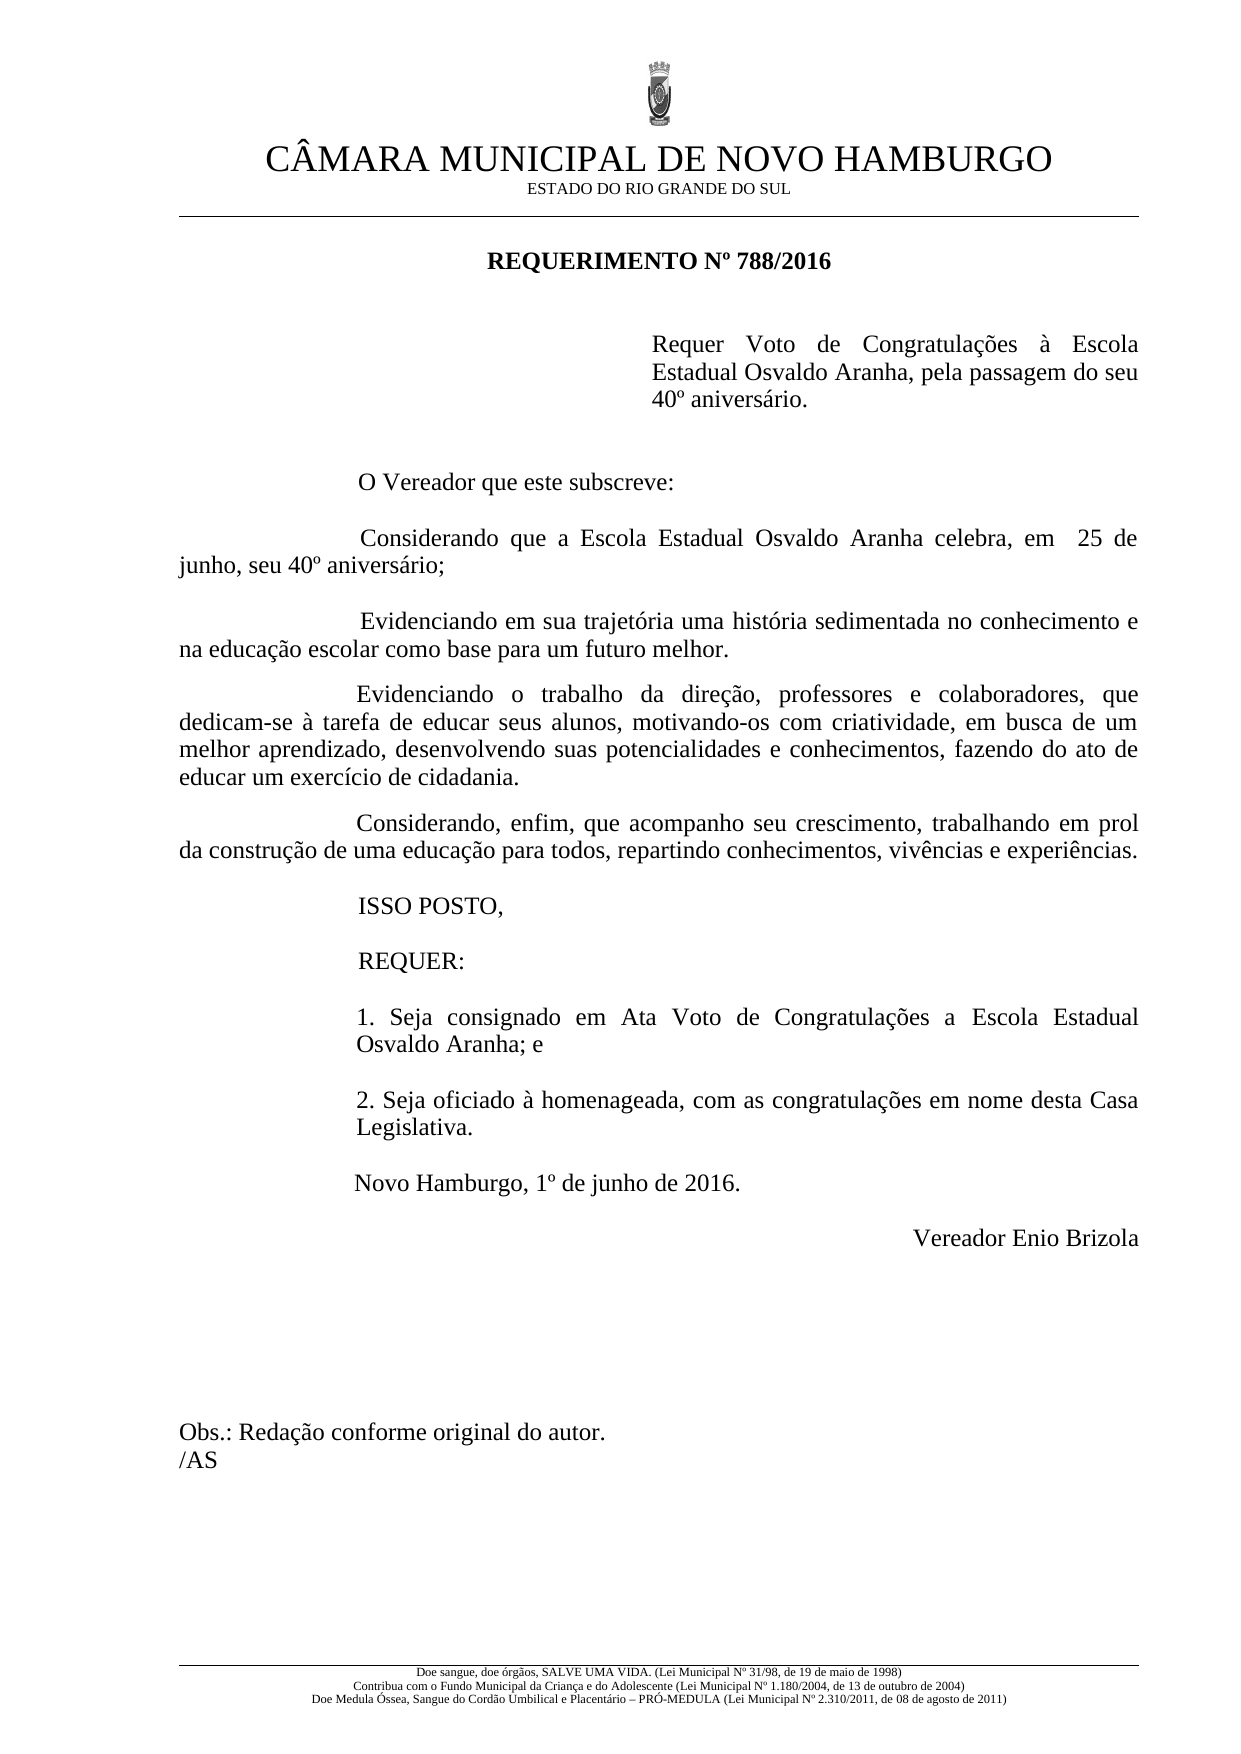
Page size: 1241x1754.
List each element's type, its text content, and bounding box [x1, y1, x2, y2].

list 2. Seja oficiado à homenageada, com as congratulações em nome desta Casa Legislativa. [356, 1086, 1139, 1141]
text O Vereador que este subscreve: [179, 468, 1139, 496]
text 1. Seja consignado em Ata Voto de Congratulações a Escola Estadual Osvaldo Aranha; e [356, 1003, 1139, 1058]
text Obs.: Redação conforme original do autor. [179, 1418, 1139, 1446]
text ISSO POSTO, [179, 892, 1139, 919]
text Evidenciando o trabalho da direção, professores e colaboradores, que dedicam-se à tarefa de educar seus alunos, motivando-os com criatividade, em busca de um melhor aprendizado, desenvolvendo suas potencialidades e conhecimentos, fazendo do ato de educar um exercício de cidadania. [179, 680, 1139, 791]
text REQUER: [179, 947, 1139, 975]
text Evidenciando em sua trajetória uma história sedimentada no conhecimento e na educação escolar como base para um futuro melhor. [179, 607, 1139, 662]
text Vereador Enio Brizola [179, 1224, 1139, 1252]
text Considerando que a Escola Estadual Osvaldo Aranha celebra, em 25 de junho, seu 40º aniversário; [179, 524, 1139, 579]
text Requer Voto de Congratulações à Escola Estadual Osvaldo Aranha, pela passagem do seu 40º aniversário. [652, 330, 1139, 413]
list Novo Hamburgo, 1º de junho de 2016. [179, 1169, 1139, 1197]
text REQUERIMENTO Nº 788/2016 [179, 247, 1139, 274]
text /AS [179, 1446, 1139, 1474]
text Considerando, enfim, que acompanho seu crescimento, trabalhando em prol da construção de uma educação para todos, repartindo conhecimentos, vivências e experiências. [179, 809, 1139, 864]
